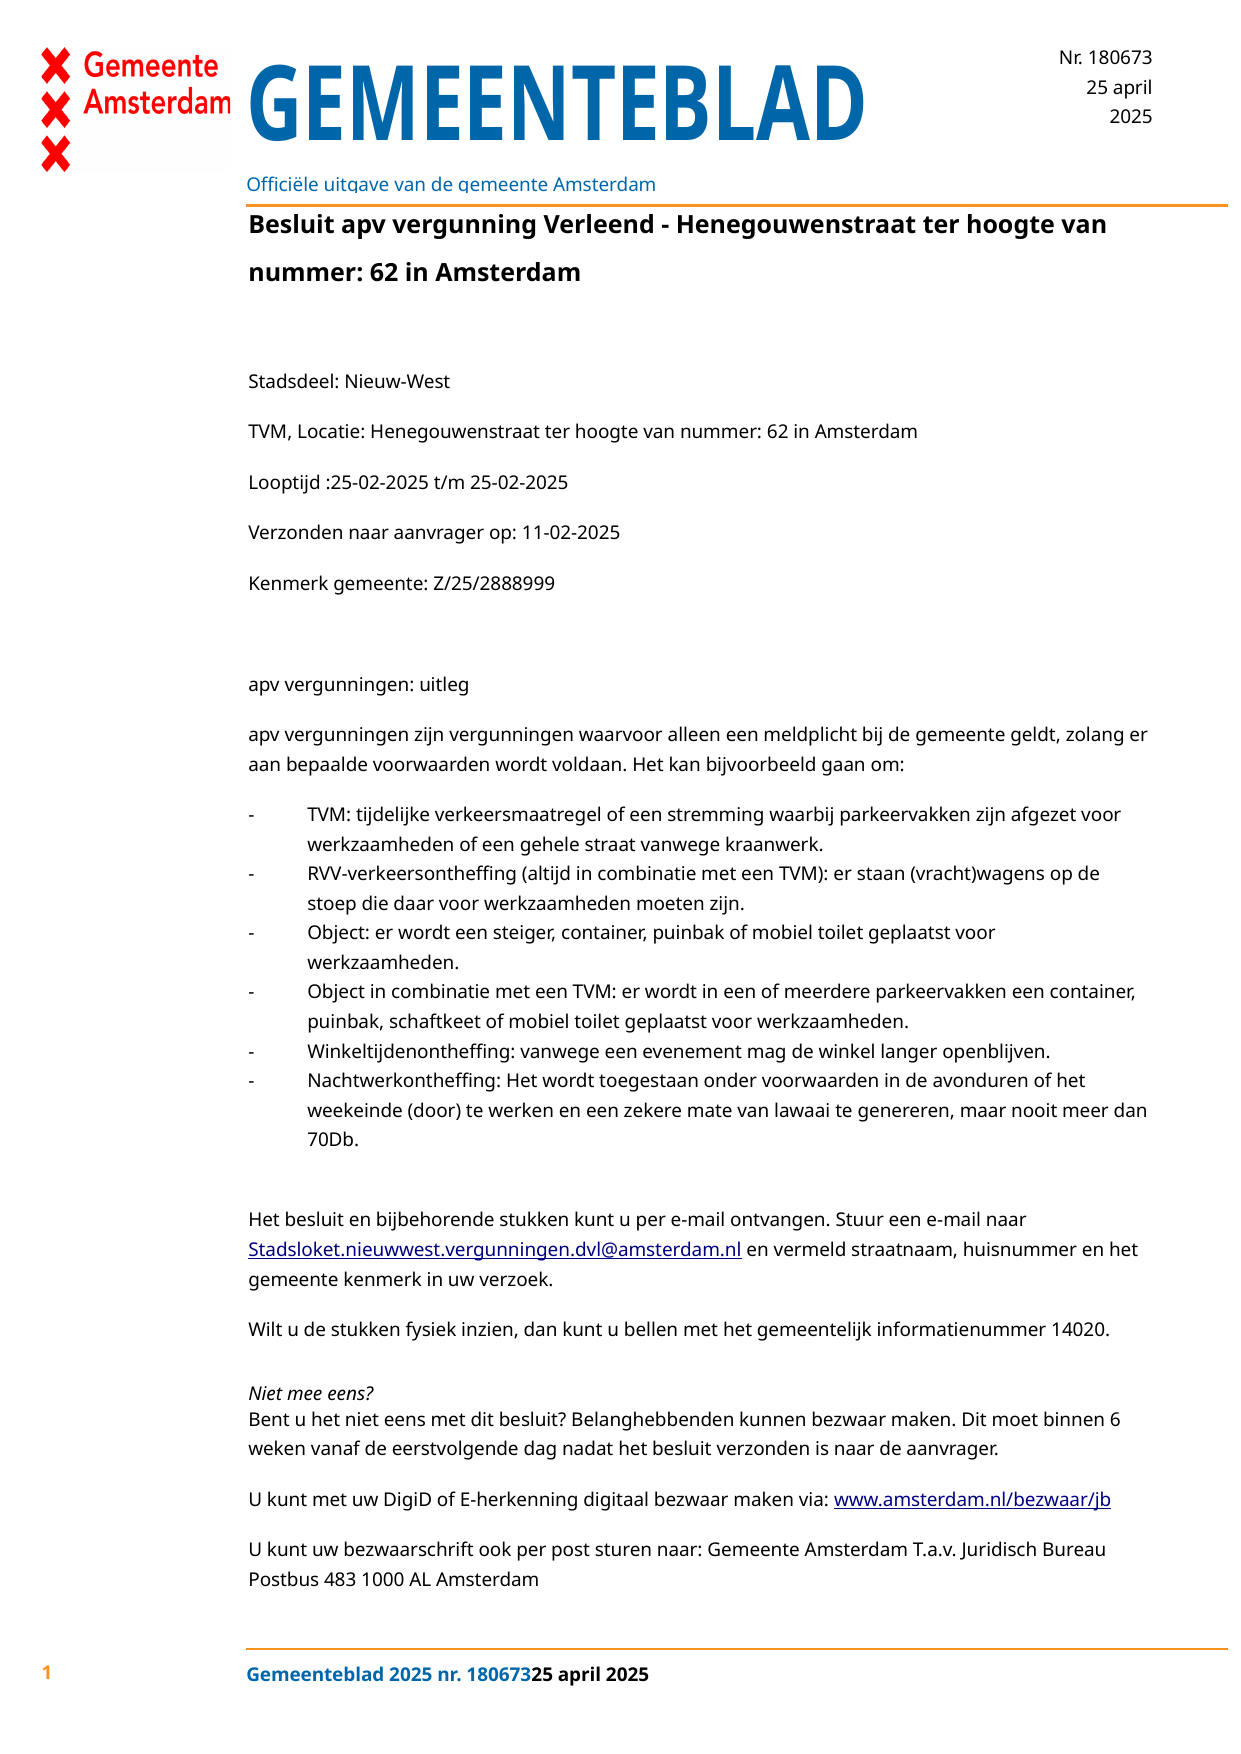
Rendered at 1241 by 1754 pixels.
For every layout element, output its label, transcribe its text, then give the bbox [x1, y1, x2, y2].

text apv vergunningen: uitleg [248, 671, 1152, 697]
list Nachtwerkontheffing: Het wordt toegestaan onder voorwaarden in de avonduren of het weekeinde (door) te werken en een zekere mate van lawaai te genereren, maar nooit meer dan 70Db. [248, 1067, 1152, 1152]
text Kenmerk gemeente: Z/25/2888999 [248, 570, 1152, 596]
text Wilt u de stukken fysiek inzien, dan kunt u bellen met het gemeentelijk informatienummer 14020. [248, 1316, 1152, 1342]
text apv vergunningen zijn vergunningen waarvoor alleen een meldplicht bij de gemeente geldt, zolang er aan bepaalde voorwaarden wordt voldaan. Het kan bijvoorbeeld gaan om: [248, 721, 1152, 777]
picture [41, 47, 231, 172]
text Bent u het niet eens met dit besluit? Belanghebbenden kunnen bezwaar maken. Dit moet binnen 6 weken vanaf de eerstvolgende dag nadat het besluit verzonden is naar de aanvrager. [248, 1406, 1152, 1461]
list Winkeltijdenontheffing: vanwege een evenement mag de winkel langer openblijven. [248, 1038, 1152, 1064]
list Object in combinatie met een TVM: er wordt in een of meerdere parkeervakken een container, puinbak, schaftkeet of mobiel toilet geplaatst voor werkzaamheden. [248, 979, 1152, 1034]
text Verzonden naar aanvrager op: 11-02-2025 [248, 519, 1152, 545]
list RVV-verkeersontheffing (altijd in combinatie met een TVM): er staan (vracht)wagens op de stoep die daar voor werkzaamheden moeten zijn. [248, 860, 1152, 916]
text U kunt met uw DigiD of E-herkenning digitaal bezwaar maken via: www.amsterdam.nl/bezwaar/jb [248, 1486, 1152, 1512]
text TVM, Locatie: Henegouwenstraat ter hoogte van nummer: 62 in Amsterdam [248, 419, 1152, 444]
text Stadsdeel: Nieuw-West [248, 368, 1152, 394]
text Het besluit en bijbehorende stukken kunt u per e-mail ontvangen. Stuur een e-mail naar Stadsloket.nieuwwest.vergunningen.dvl@amsterdam.nl en vermeld straatnaam, huisnummer en het gemeente kenmerk in uw verzoek. [248, 1207, 1152, 1292]
text Niet mee eens? [248, 1380, 1152, 1406]
text U kunt uw bezwaarschrift ook per post sturen naar: Gemeente Amsterdam T.a.v. Juridisch Bureau Postbus 483 1000 AL Amsterdam [248, 1536, 1152, 1592]
text Looptijd :25-02-2025 t/m 25-02-2025 [248, 469, 1152, 495]
text Besluit apv vergunning Verleend - Henegouwenstraat ter hoogte van nummer: 62 in Amsterdam [248, 207, 1152, 288]
list TVM: tijdelijke verkeersmaatregel of een stremming waarbij parkeervakken zijn afgezet voor werkzaamheden of een gehele straat vanwege kraanwerk. [248, 801, 1152, 857]
list Object: er wordt een steiger, container, puinbak of mobiel toilet geplaatst voor werkzaamheden. [248, 919, 1152, 975]
